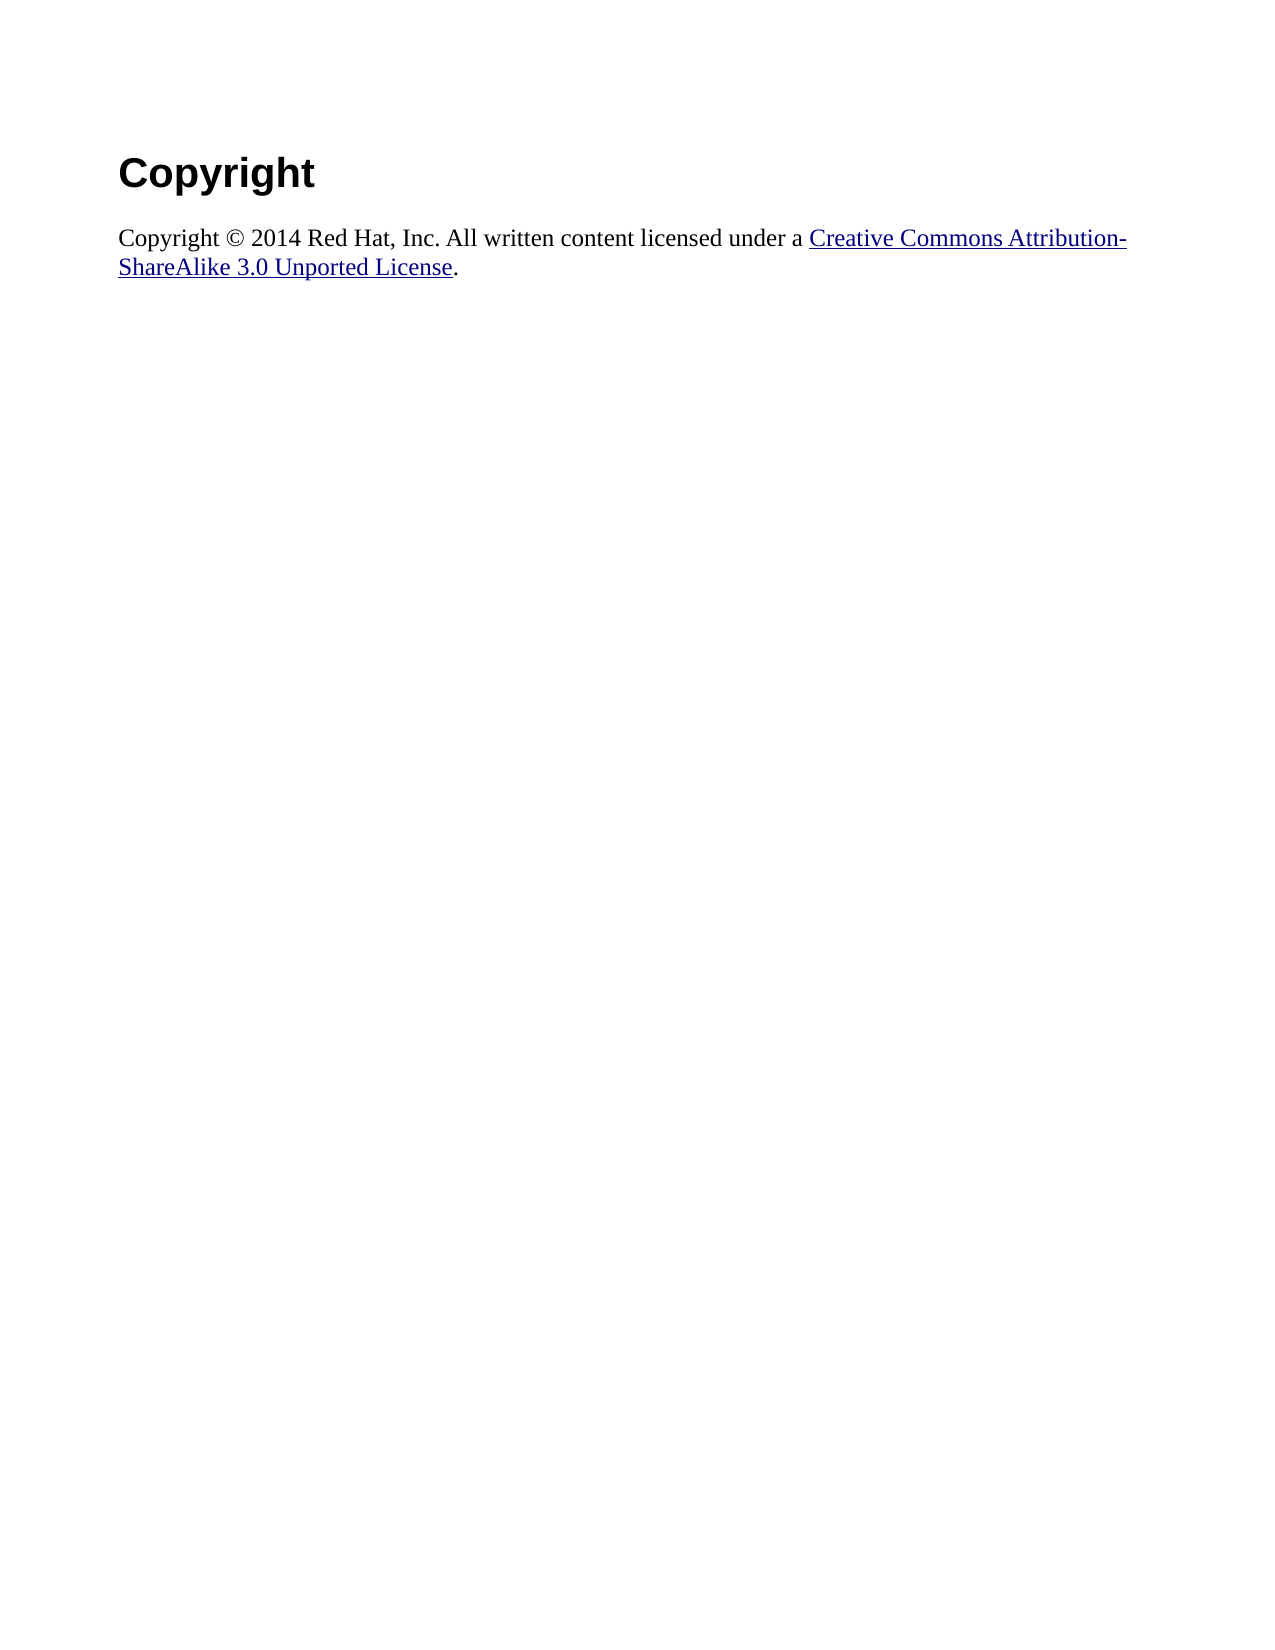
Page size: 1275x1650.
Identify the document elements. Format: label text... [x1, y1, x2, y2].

text Copyright © 2014 Red Hat, Inc. All written content licensed under a Creative Commons Attribution-ShareAlike 3.0 Unported License. [118, 223, 1157, 281]
subtitle Copyright [118, 148, 1157, 196]
